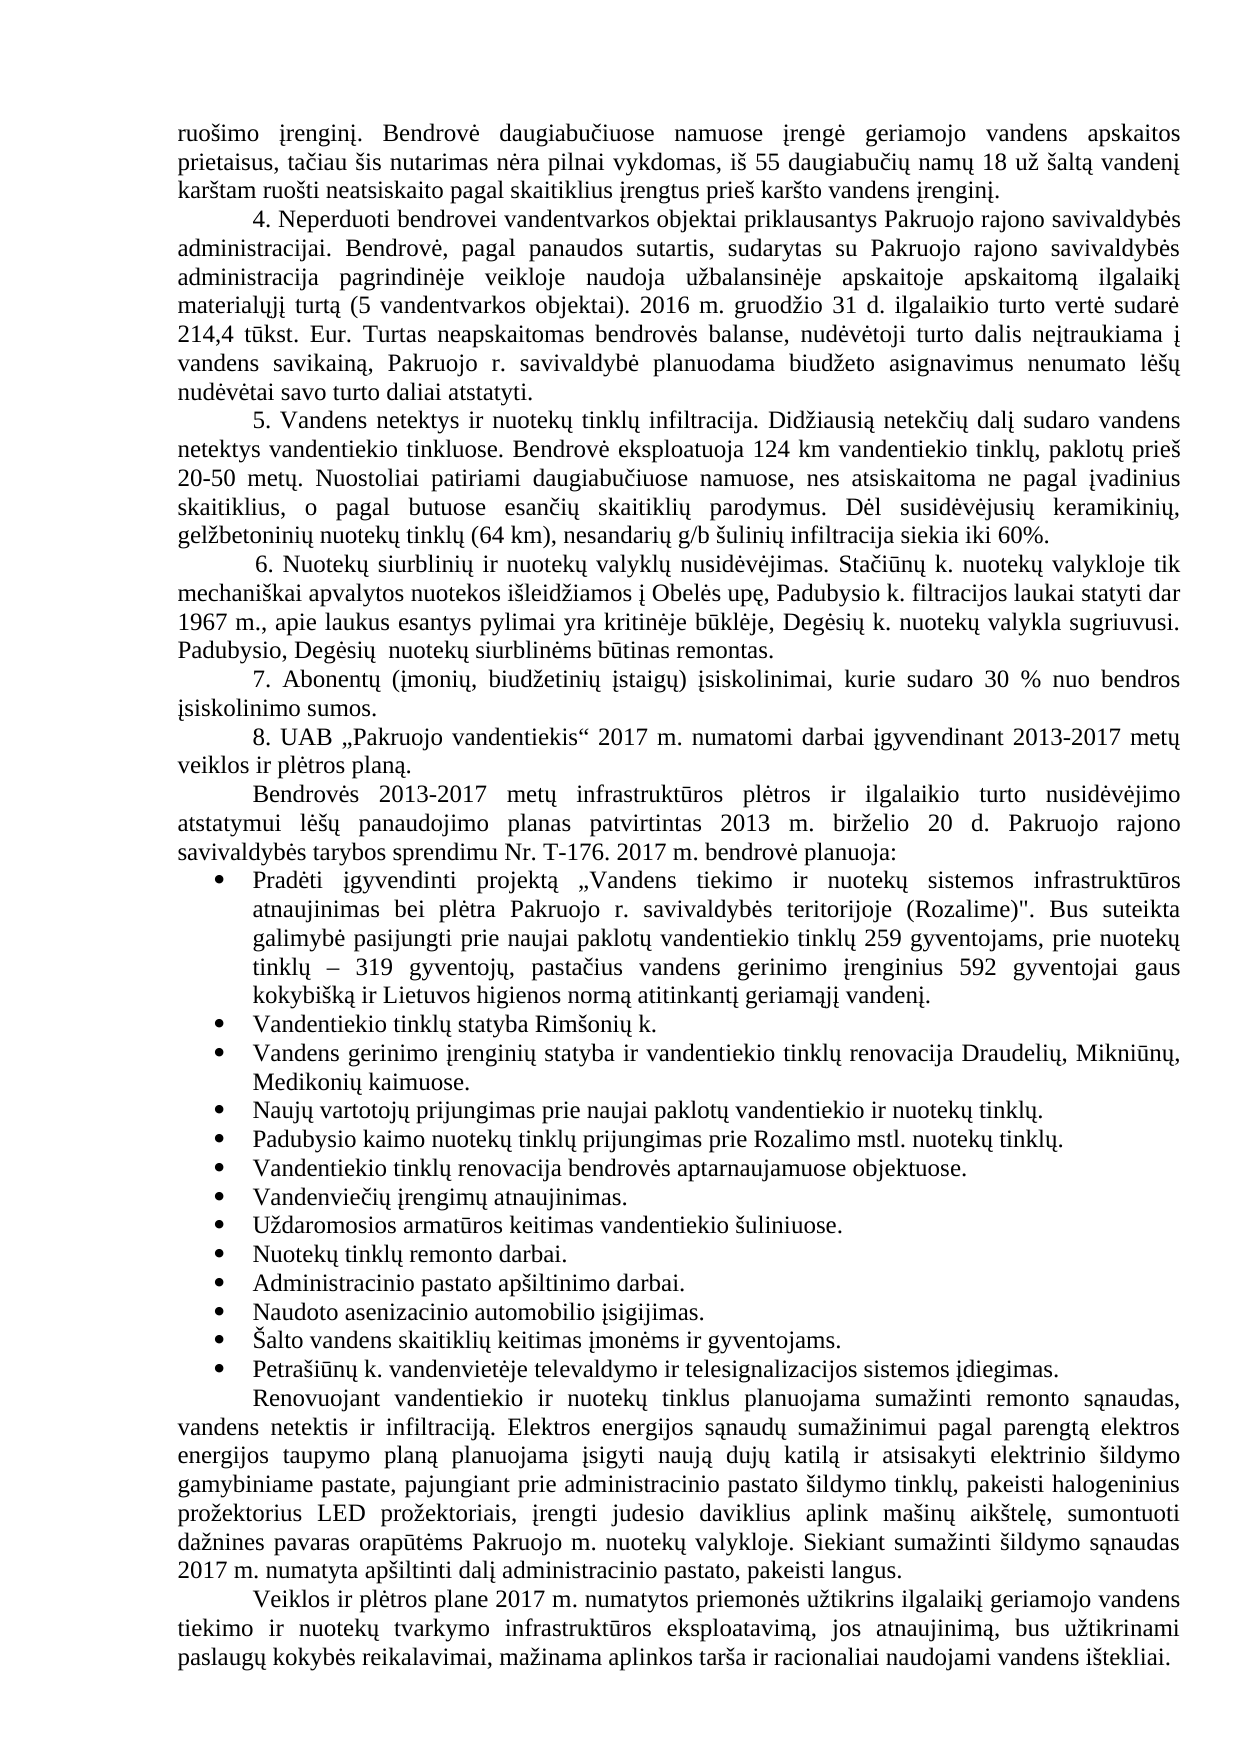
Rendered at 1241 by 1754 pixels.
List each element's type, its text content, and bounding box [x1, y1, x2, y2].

text  Nuotekų tinklų remonto darbai. [215, 1239, 1181, 1268]
text  Naudoto asenizacinio automobilio įsigijimas. [215, 1297, 1181, 1326]
text  Administracinio pastato apšiltinimo darbai. [215, 1268, 1181, 1297]
text  Petrašiūnų k. vandenvietėje televaldymo ir telesignalizacijos sistemos įdiegimas. [215, 1354, 1181, 1383]
text Veiklos ir plėtros plane 2017 m. numatytos priemonės užtikrins ilgalaikį geriamojo vandens tiekimo ir nuotekų tvarkymo infrastruktūros eksploatavimą, jos atnaujinimą, bus užtikrinami paslaugų kokybės reikalavimai, mažinama aplinkos tarša ir racionaliai naudojami vandens ištekliai. [177, 1584, 1181, 1671]
text 7. Abonentų (įmonių, biudžetinių įstaigų) įsiskolinimai, kurie sudaro 30 % nuo bendros įsiskolinimo sumos. [177, 664, 1181, 722]
text ruošimo įrenginį. Bendrovė daugiabučiuose namuose įrengė geriamojo vandens apskaitos prietaisus, tačiau šis nutarimas nėra pilnai vykdomas, iš 55 daugiabučių namų 18 už šaltą vandenį karštam ruošti neatsiskaito pagal skaitiklius įrengtus prieš karšto vandens įrenginį. [177, 118, 1181, 204]
text Renovuojant vandentiekio ir nuotekų tinklus planuojama sumažinti remonto sąnaudas, vandens netektis ir infiltraciją. Elektros energijos sąnaudų sumažinimui pagal parengtą elektros energijos taupymo planą planuojama įsigyti naują dujų katilą ir atsisakyti elektrinio šildymo gamybiniame pastate, pajungiant prie administracinio pastato šildymo tinklų, pakeisti halogeninius prožektorius LED prožektoriais, įrengti judesio daviklius aplink mašinų aikštelę, sumontuoti dažnines pavaras orapūtėms Pakruojo m. nuotekų valykloje. Siekiant sumažinti šildymo sąnaudas 2017 m. numatyta apšiltinti dalį administracinio pastato, pakeisti langus. [177, 1383, 1181, 1584]
text 5. Vandens netektys ir nuotekų tinklų infiltracija. Didžiausią netekčių dalį sudaro vandens netektys vandentiekio tinkluose. Bendrovė eksploatuoja 124 km vandentiekio tinklų, paklotų prieš 20-50 metų. Nuostoliai patiriami daugiabučiuose namuose, nes atsiskaitoma ne pagal įvadinius skaitiklius, o pagal butuose esančių skaitiklių parodymus. Dėl susidėvėjusių keramikinių, gelžbetoninių nuotekų tinklų (64 km), nesandarių g/b šulinių infiltracija siekia iki 60%. [177, 406, 1181, 549]
text  Vandentiekio tinklų statyba Rimšonių k. [215, 1009, 1181, 1038]
text 6. Nuotekų siurblinių ir nuotekų valyklų nusidėvėjimas. Stačiūnų k. nuotekų valykloje tik mechaniškai apvalytos nuotekos išleidžiamos į Obelės upę, Padubysio k. filtracijos laukai statyti dar 1967 m., apie laukus esantys pylimai yra kritinėje būklėje, Degėsių k. nuotekų valykla sugriuvusi. Padubysio, Degėsių nuotekų siurblinėms būtinas remontas. [177, 549, 1181, 664]
text  Pradėti įgyvendinti projektą „Vandens tiekimo ir nuotekų sistemos infrastruktūros atnaujinimas bei plėtra Pakruojo r. savivaldybės teritorijoje (Rozalime)". Bus suteikta galimybė pasijungti prie naujai paklotų vandentiekio tinklų 259 gyventojams, prie nuotekų tinklų – 319 gyventojų, pastačius vandens gerinimo įrenginius 592 gyventojai gaus kokybišką ir Lietuvos higienos normą atitinkantį geriamąjį vandenį. [215, 866, 1181, 1009]
text  Uždaromosios armatūros keitimas vandentiekio šuliniuose. [215, 1211, 1181, 1239]
text 8. UAB „Pakruojo vandentiekis“ 2017 m. numatomi darbai įgyvendinant 2013-2017 metų veiklos ir plėtros planą. [177, 722, 1181, 779]
text  Vandens gerinimo įrenginių statyba ir vandentiekio tinklų renovacija Draudelių, Mikniūnų, Medikonių kaimuose. [215, 1038, 1181, 1096]
text 4. Neperduoti bendrovei vandentvarkos objektai priklausantys Pakruojo rajono savivaldybės administracijai. Bendrovė, pagal panaudos sutartis, sudarytas su Pakruojo rajono savivaldybės administracija pagrindinėje veikloje naudoja užbalansinėje apskaitoje apskaitomą ilgalaikį materialųjį turtą (5 vandentvarkos objektai). 2016 m. gruodžio 31 d. ilgalaikio turto vertė sudarė 214,4 tūkst. Eur. Turtas neapskaitomas bendrovės balanse, nudėvėtoji turto dalis neįtraukiama į vandens savikainą, Pakruojo r. savivaldybė planuodama biudžeto asignavimus nenumato lėšų nudėvėtai savo turto daliai atstatyti. [177, 204, 1181, 406]
text  Vandentiekio tinklų renovacija bendrovės aptarnaujamuose objektuose. [215, 1153, 1181, 1182]
text  Padubysio kaimo nuotekų tinklų prijungimas prie Rozalimo mstl. nuotekų tinklų. [215, 1124, 1181, 1153]
text Bendrovės 2013-2017 metų infrastruktūros plėtros ir ilgalaikio turto nusidėvėjimo atstatymui lėšų panaudojimo planas patvirtintas 2013 m. birželio 20 d. Pakruojo rajono savivaldybės tarybos sprendimu Nr. T-176. 2017 m. bendrovė planuoja: [177, 779, 1181, 866]
text  Naujų vartotojų prijungimas prie naujai paklotų vandentiekio ir nuotekų tinklų. [215, 1096, 1181, 1124]
text  Vandenviečių įrengimų atnaujinimas. [215, 1182, 1181, 1211]
text  Šalto vandens skaitiklių keitimas įmonėms ir gyventojams. [215, 1326, 1181, 1354]
